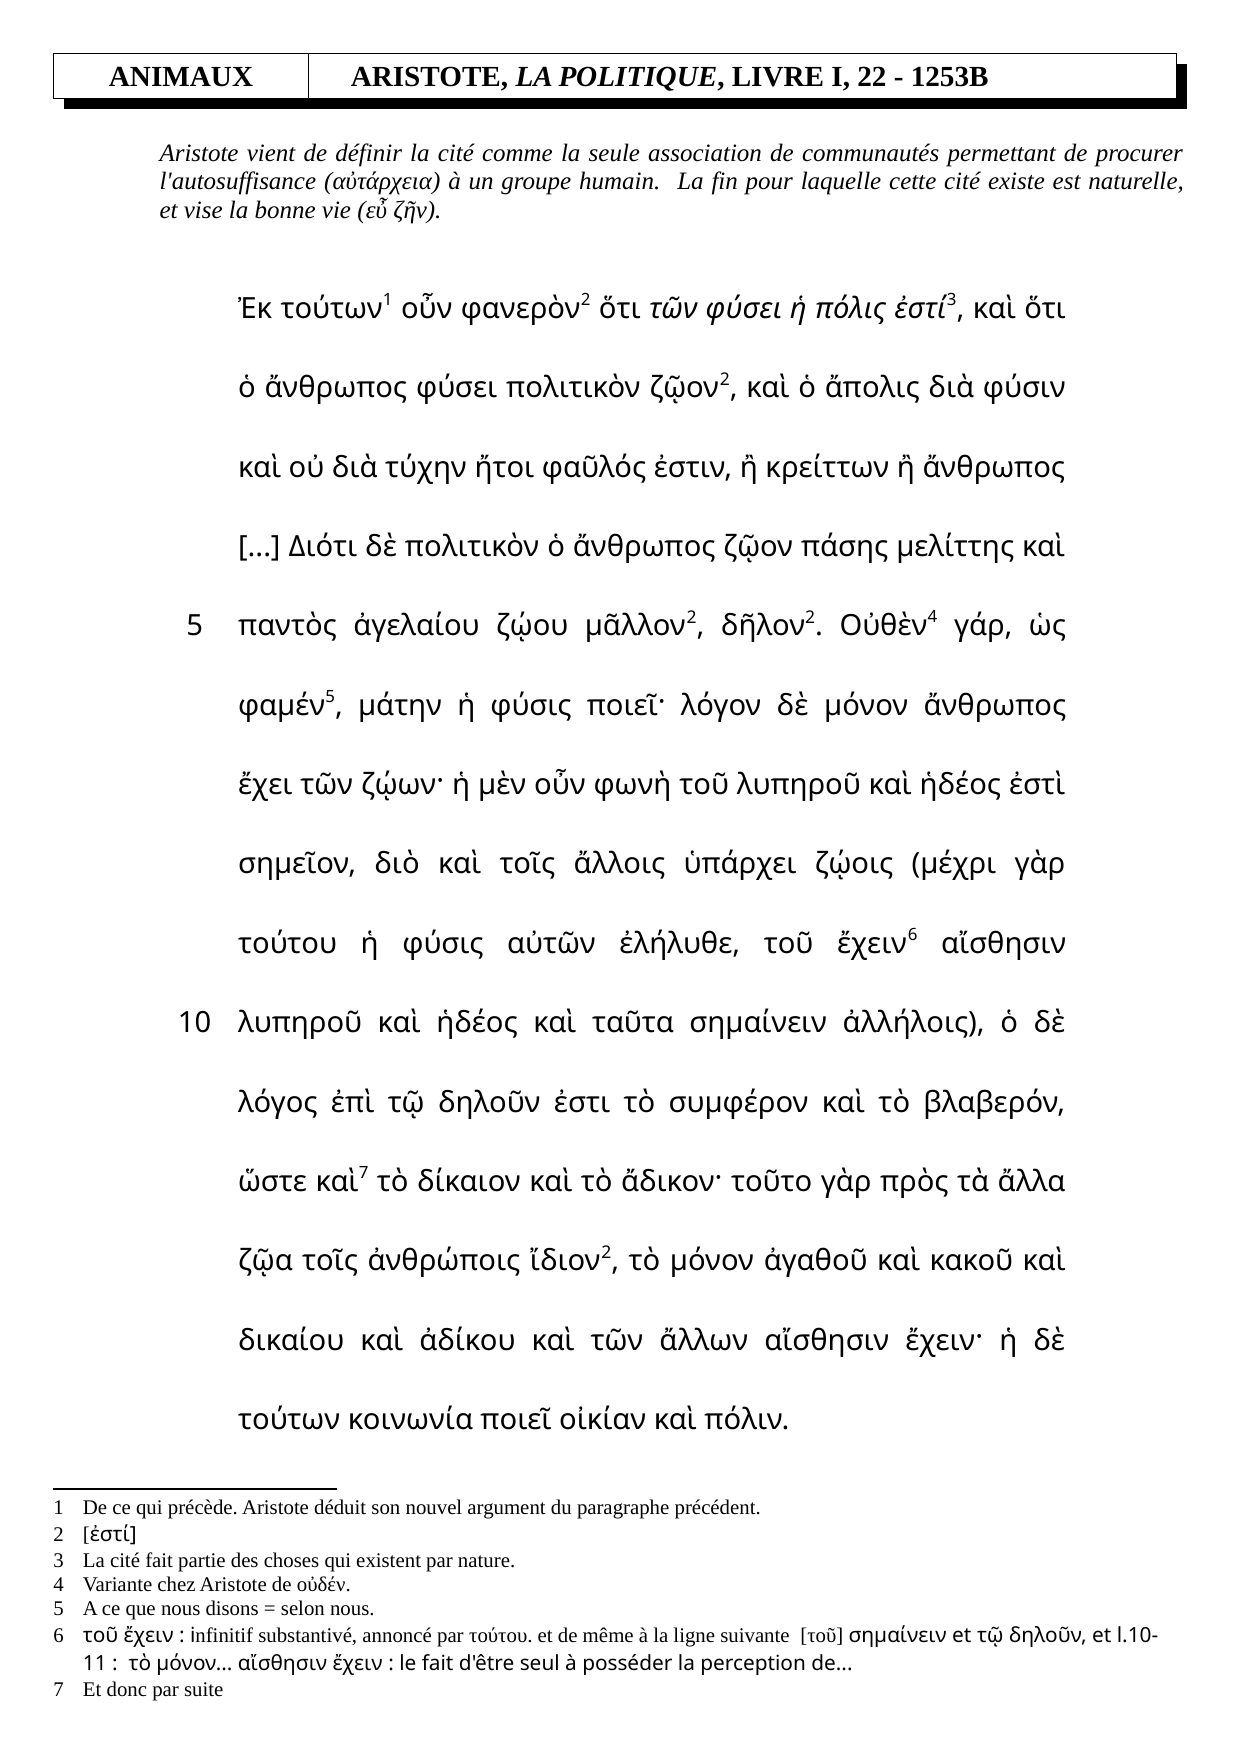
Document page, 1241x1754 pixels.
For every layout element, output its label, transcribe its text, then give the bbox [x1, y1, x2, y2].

text Aristote vient de définir la cité comme la seule association de communautés permettant de procurer l'autosuffisance (αὐτάρχεια) à un groupe humain. La fin pour laquelle cette cité existe est naturelle, et vise la bonne vie (εὖ ζῆν). [159, 138, 1187, 224]
table_header aristote, la politique, livre I, 22 - 1253b [309, 54, 1176, 98]
table_header animaux [54, 54, 308, 98]
table_header Ἐκ τούτων οὖν φανερὸν ὅτι τῶν φύσει ἡ πόλις ἐστί, καὶ ὅτι ὁ ἄνθρωπος φύσει πολιτικὸν ζῷον2, καὶ ὁ ἄπολις διὰ φύσιν καὶ οὐ διὰ τύχην ἤτοι φαῦλός ἐστιν, ἢ κρείττων ἢ ἄνθρωπος [...] Διότι δὲ πολιτικὸν ὁ ἄνθρωπος ζῷον πάσης μελίττης καὶ παντὸς ἀγελαίου ζῴου μᾶλλον2, δῆλον2. Οὐθὲν γάρ, ὡς φαμέν, μάτην ἡ φύσις ποιεῖ· λόγον δὲ μόνον ἄνθρωπος ἔχει τῶν ζῴων· ἡ μὲν οὖν φωνὴ τοῦ λυπηροῦ καὶ ἡδέος ἐστὶ σημεῖον, διὸ καὶ τοῖς ἄλλοις ὑπάρχει ζῴοις (μέχρι γὰρ τούτου ἡ φύσις αὐτῶν ἐλήλυθε, τοῦ ἔχειν αἴσθησιν λυπηροῦ καὶ ἡδέος καὶ ταῦτα σημαίνειν ἀλλήλοις), ὁ δὲ λόγος ἐπὶ τῷ δηλοῦν ἐστι τὸ συμφέρον καὶ τὸ βλαβερόν, ὥστε καὶ τὸ δίκαιον καὶ τὸ ἄδικον· τοῦτο γὰρ πρὸς τὰ ἄλλα ζῷα τοῖς ἀνθρώποις ἴδιον2, τὸ μόνον ἀγαθοῦ καὶ κακοῦ καὶ δικαίου καὶ ἀδίκου καὶ τῶν ἄλλων αἴσθησιν ἔχειν· ἡ δὲ τούτων κοινωνία ποιεῖ οἰκίαν καὶ πόλιν. [226, 281, 1078, 1444]
table_header 5 10 [163, 281, 226, 1444]
